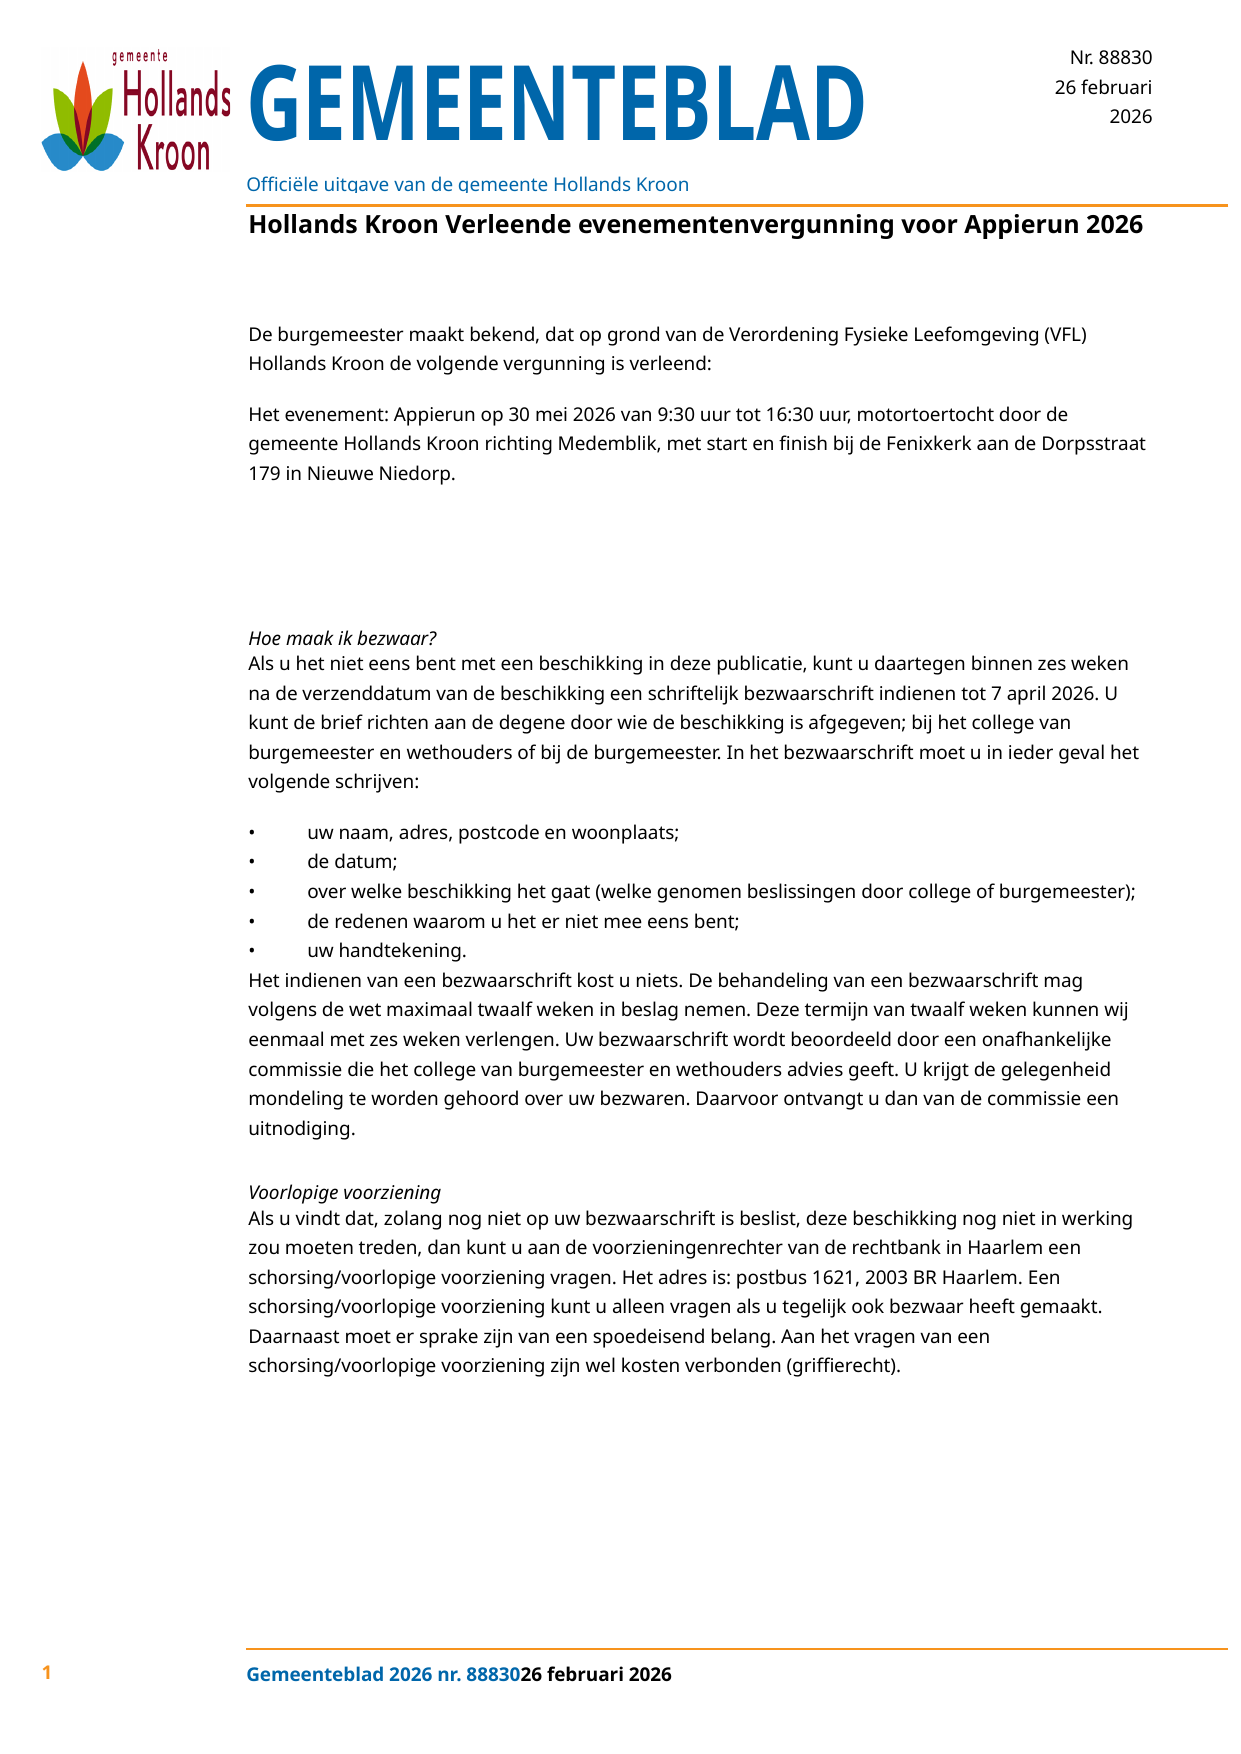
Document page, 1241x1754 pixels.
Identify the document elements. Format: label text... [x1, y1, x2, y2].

text Voorlopige voorziening [248, 1179, 1152, 1205]
text Het evenement: Appierun op 30 mei 2026 van 9:30 uur tot 16:30 uur, motortoertocht door de gemeente Hollands Kroon richting Medemblik, met start en finish bij de Fenixkerk aan de Dorpsstraat 179 in Nieuwe Niedorp. [248, 401, 1152, 486]
list uw handtekening. [248, 937, 1152, 963]
text Als u het niet eens bent met een beschikking in deze publicatie, kunt u daartegen binnen zes weken na de verzenddatum van de beschikking een schriftelijk bezwaarschrift indienen tot 7 april 2026. U kunt de brief richten aan de degene door wie de beschikking is afgegeven; bij het college van burgemeester en wethouders of bij de burgemeester. In het bezwaarschrift moet u in ieder geval het volgende schrijven: [248, 650, 1152, 794]
text De burgemeester maakt bekend, dat op grond van de Verordening Fysieke Leefomgeving (VFL) Hollands Kroon de volgende vergunning is verleend: [248, 321, 1152, 376]
text Het indienen van een bezwaarschrift kost u niets. De behandeling van een bezwaarschrift mag volgens de wet maximaal twaalf weken in beslag nemen. Deze termijn van twaalf weken kunnen wij eenmaal met zes weken verlengen. Uw bezwaarschrift wordt beoordeeld door een onafhankelijke commissie die het college van burgemeester en wethouders advies geeft. U krijgt de gelegenheid mondeling te worden gehoord over uw bezwaren. Daarvoor ontvangt u dan van de commissie een uitnodiging. [248, 967, 1152, 1141]
list uw naam, adres, postcode en woonplaats; [248, 819, 1152, 845]
text Hollands Kroon Verleende evenementenvergunning voor Appierun 2026 [248, 207, 1152, 241]
text Hoe maak ik bezwaar? [248, 625, 1152, 650]
list de redenen waarom u het er niet mee eens bent; [248, 908, 1152, 934]
picture [41, 47, 231, 172]
text Als u vindt dat, zolang nog niet op uw bezwaarschrift is beslist, deze beschikking nog niet in werking zou moeten treden, dan kunt u aan de voorzieningenrechter van de rechtbank in Haarlem een schorsing/voorlopige voorziening vragen. Het adres is: postbus 1621, 2003 BR Haarlem. Een schorsing/voorlopige voorziening kunt u alleen vragen als u tegelijk ook bezwaar heeft gemaakt. Daarnaast moet er sprake zijn van een spoedeisend belang. Aan het vragen van een schorsing/voorlopige voorziening zijn wel kosten verbonden (griffierecht). [248, 1205, 1152, 1378]
list over welke beschikking het gaat (welke genomen beslissingen door college of burgemeester); [248, 878, 1152, 904]
list de datum; [248, 849, 1152, 874]
